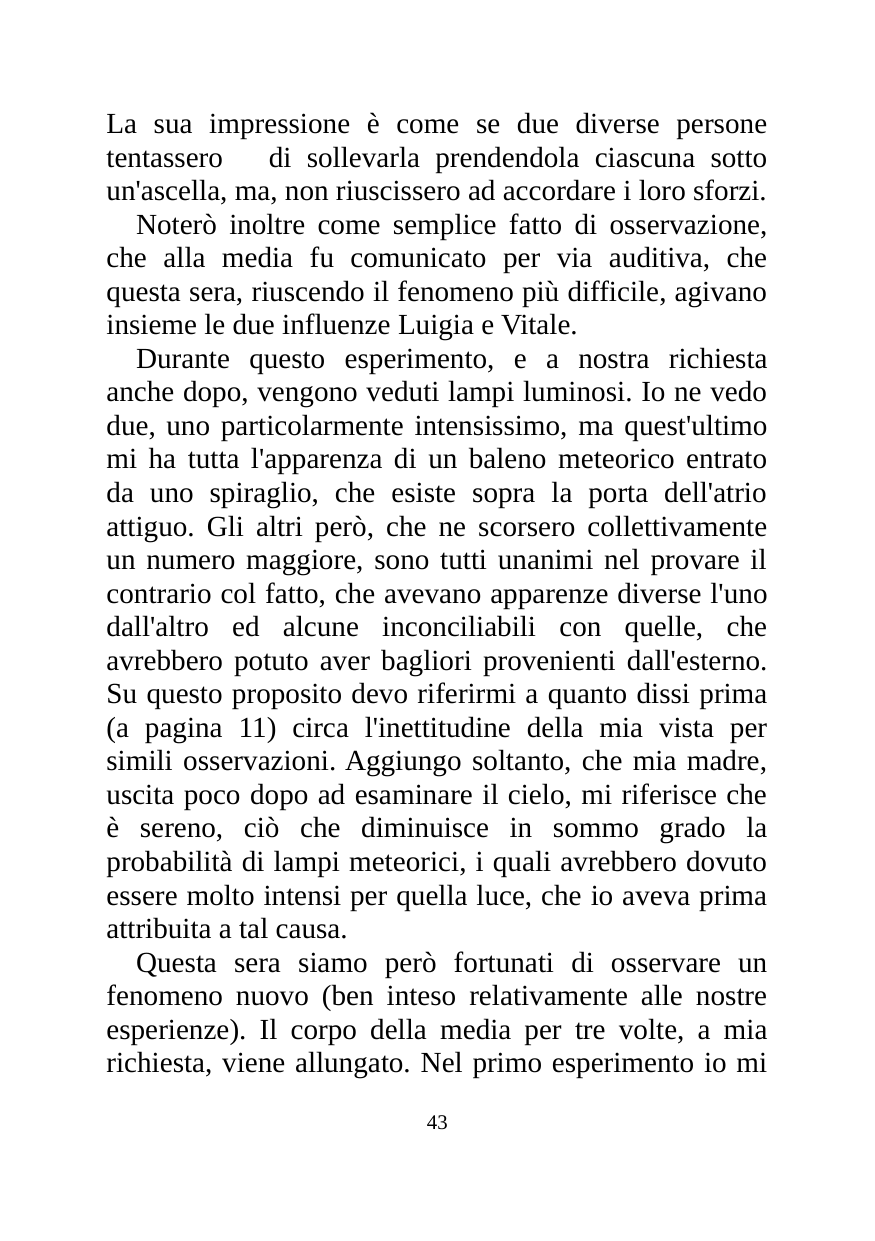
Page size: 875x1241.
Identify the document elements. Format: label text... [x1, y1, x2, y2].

text Noterò inoltre come semplice fatto di osservazione, che alla media fu comunicato per via auditiva, che questa sera, riuscendo il fenomeno più difficile, agivano insieme le due influenze Luigia e Vitale. [106, 207, 768, 341]
text Questa sera siamo però fortunati di osservare un fenomeno nuovo (ben inteso relativamente alle nostre esperienze). Il corpo della media per tre volte, a mia richiesta, viene allungato. Nel primo esperimento io mi [106, 945, 768, 1079]
text Durante questo esperimento, e a nostra richiesta anche dopo, vengono veduti lampi luminosi. Io ne vedo due, uno particolarmente intensissimo, ma quest'ultimo mi ha tutta l'apparenza di un baleno meteorico entrato da uno spiraglio, che esiste sopra la porta dell'atrio attiguo. Gli altri però, che ne scorsero collettivamente un numero maggiore, sono tutti unanimi nel provare il contrario col fatto, che avevano apparenze diverse l'uno dall'altro ed alcune inconciliabili con quelle, che avrebbero potuto aver bagliori provenienti dall'esterno. Su questo proposito devo riferirmi a quanto dissi prima (a pagina 11) circa l'inettitudine della mia vista per simili osservazioni. Aggiungo soltanto, che mia madre, uscita poco dopo ad esaminare il cielo, mi riferisce che è sereno, ciò che diminuisce in sommo grado la probabilità di lampi meteorici, i quali avrebbero dovuto essere molto intensi per quella luce, che io aveva prima attribuita a tal causa. [106, 341, 768, 945]
text La sua impressione è come se due diverse persone tentassero di sollevarla prendendola ciascuna sotto un'ascella, ma, non riuscissero ad accordare i loro sforzi. [106, 106, 768, 207]
